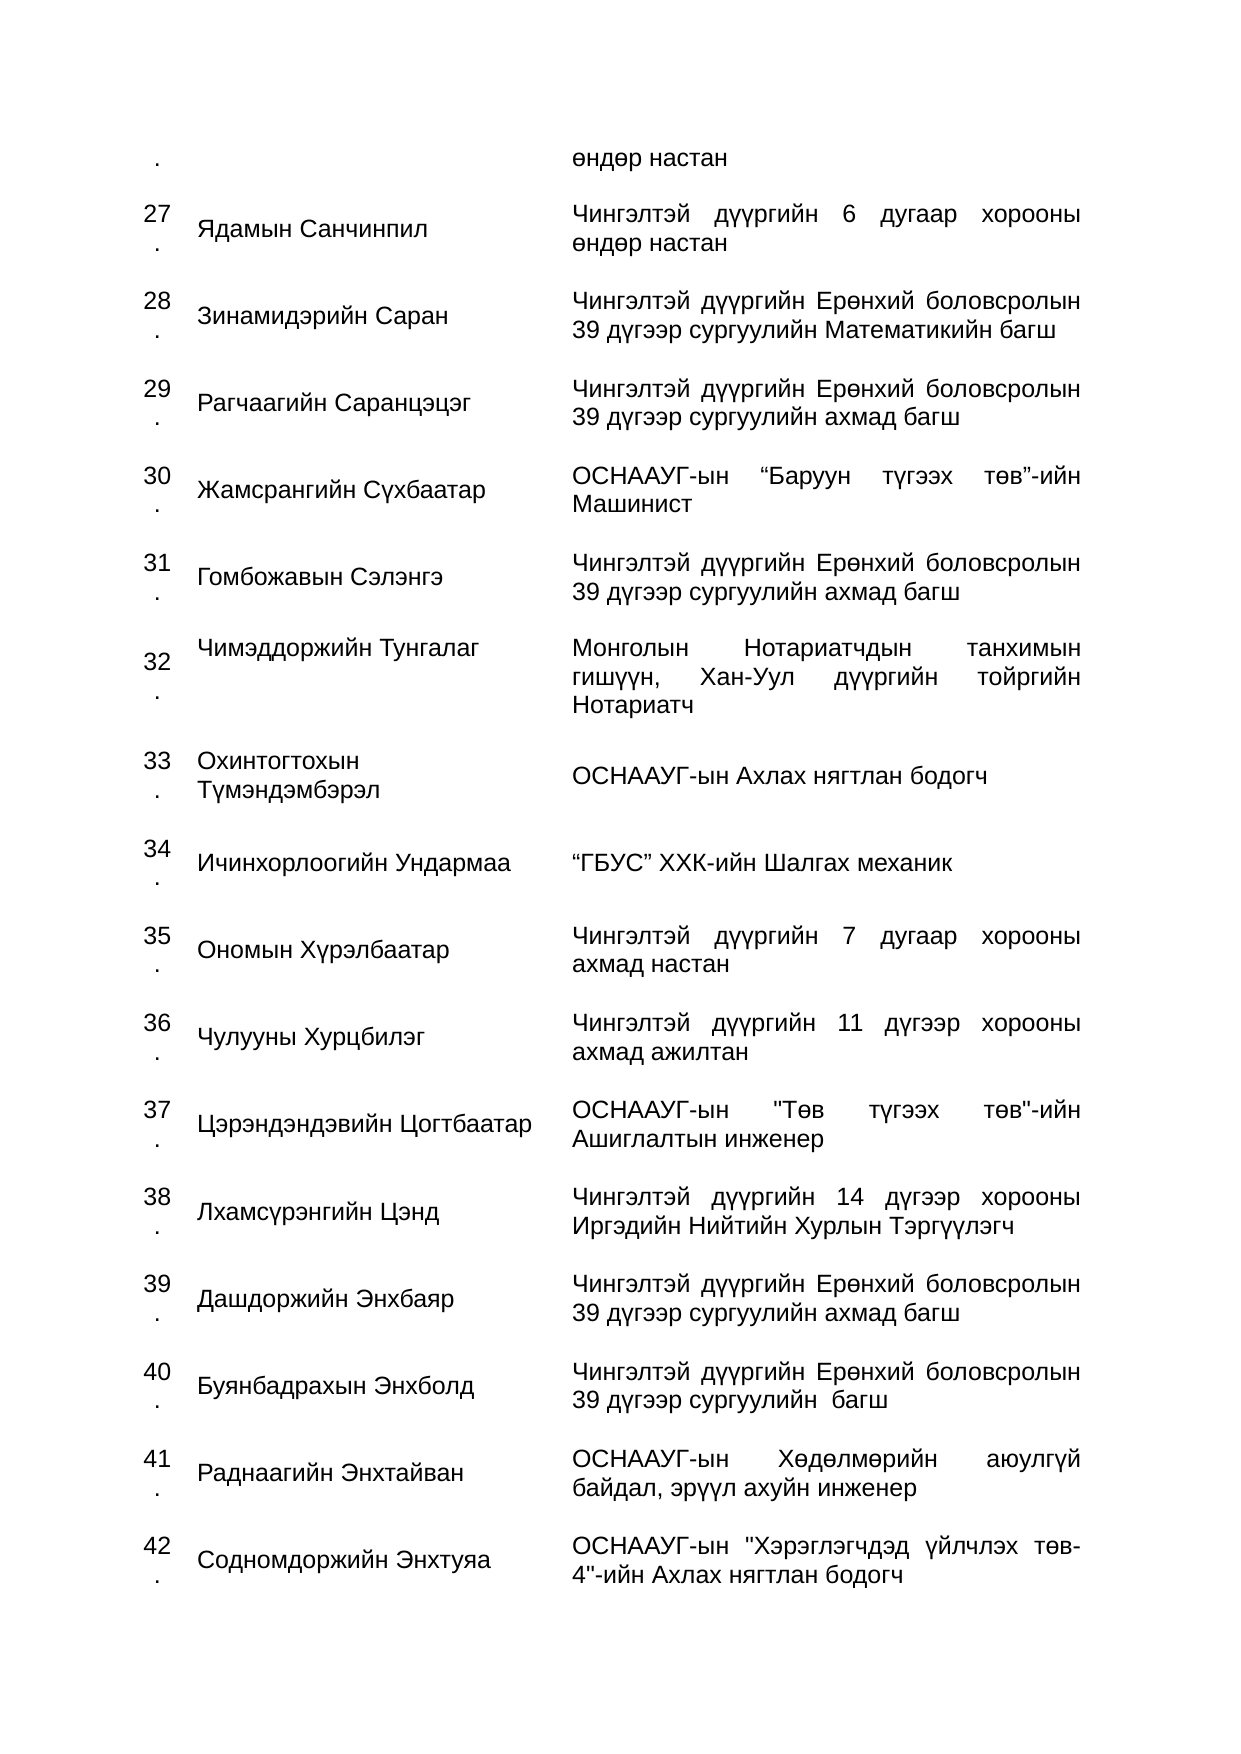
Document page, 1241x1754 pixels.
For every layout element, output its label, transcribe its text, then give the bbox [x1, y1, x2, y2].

table_cell . [128, 118, 186, 172]
table_cell Чингэлтэй дүүргийн 11 дүгээр хорооны ахмад ажилтан [561, 981, 1093, 1068]
table_cell Жамсрангийн Сүхбаатар [186, 434, 561, 521]
table_cell Чингэлтэй дүүргийн Ерөнхий боловсролын 39 дүгээр сургуулийн Математикийн багш [561, 259, 1093, 346]
table_cell 33. [128, 719, 186, 806]
table_cell 37. [128, 1068, 186, 1155]
table_cell өндөр настан [561, 118, 1093, 172]
table_cell 29. [128, 346, 186, 433]
table_cell Зинамидэрийн Саран [186, 259, 561, 346]
table_cell ОСНААУГ-ын Ахлах нягтлан бодогч [561, 719, 1093, 806]
table_cell Ядамын Санчинпил [186, 172, 561, 259]
table_cell 27. [128, 172, 186, 259]
table_cell ОСНААУГ-ын "Хэрэглэгчдэд үйлчлэх төв-4"-ийн Ахлах нягтлан бодогч [561, 1504, 1093, 1591]
table_cell 41. [128, 1417, 186, 1504]
table_cell Ичинхорлоогийн Ундармаа [186, 806, 561, 893]
table_cell Чингэлтэй дүүргийн 7 дугаар хорооны ахмад настан [561, 894, 1093, 981]
table_cell Чимэддоржийн Тунгалаг [186, 608, 561, 719]
table_cell 36. [128, 981, 186, 1068]
table_cell 34. [128, 806, 186, 893]
table_cell [186, 118, 561, 172]
table_cell Содномдоржийн Энхтуяа [186, 1504, 561, 1591]
table_cell Охинтогтохын Түмэндэмбэрэл [186, 719, 561, 806]
table_cell ОСНААУГ-ын Хөдөлмөрийн аюулгүй байдал, эрүүл ахуйн инженер [561, 1417, 1093, 1504]
table_cell 39. [128, 1242, 186, 1329]
table_cell “ГБУС” ХХК-ийн Шалгах механик [561, 806, 1093, 893]
table_cell Дашдоржийн Энхбаяр [186, 1242, 561, 1329]
table_cell Лхамсүрэнгийн Цэнд [186, 1155, 561, 1242]
table_cell Чингэлтэй дүүргийн 14 дүгээр хорооны Иргэдийн Нийтийн Хурлын Тэргүүлэгч [561, 1155, 1093, 1242]
table_cell 28. [128, 259, 186, 346]
table_cell 35. [128, 894, 186, 981]
table_cell Цэрэндэндэвийн Цогтбаатар [186, 1068, 561, 1155]
table_cell 31. [128, 521, 186, 608]
table_cell 38. [128, 1155, 186, 1242]
table_cell Гомбожавын Сэлэнгэ [186, 521, 561, 608]
table_cell Раднаагийн Энхтайван [186, 1417, 561, 1504]
table_cell 40. [128, 1329, 186, 1417]
table_cell Буянбадрахын Энхболд [186, 1329, 561, 1417]
table_cell Чингэлтэй дүүргийн Ерөнхий боловсролын 39 дүгээр сургуулийн ахмад багш [561, 1242, 1093, 1329]
table_cell 32. [128, 608, 186, 719]
table_cell Монголын Нотариатчдын танхимын гишүүн, Хан-Уул дүүргийн тойргийн Нотариатч [561, 608, 1093, 719]
table_cell ОСНААУГ-ын “Баруун түгээх төв”-ийн Машинист [561, 434, 1093, 521]
table_cell Рагчаагийн Саранцэцэг [186, 346, 561, 433]
table_cell Чингэлтэй дүүргийн Ерөнхий боловсролын 39 дүгээр сургуулийн ахмад багш [561, 521, 1093, 608]
table_cell Чингэлтэй дүүргийн Ерөнхий боловсролын 39 дүгээр сургуулийн багш [561, 1329, 1093, 1417]
table_cell Чингэлтэй дүүргийн 6 дугаар хорооны өндөр настан [561, 172, 1093, 259]
table_cell Чулууны Хурцбилэг [186, 981, 561, 1068]
table_cell ОСНААУГ-ын "Төв түгээх төв"-ийн Ашиглалтын инженер [561, 1068, 1093, 1155]
table_cell Чингэлтэй дүүргийн Ерөнхий боловсролын 39 дүгээр сургуулийн ахмад багш [561, 346, 1093, 433]
table_cell 42. [128, 1504, 186, 1591]
table_cell Ономын Хүрэлбаатар [186, 894, 561, 981]
table_cell 30. [128, 434, 186, 521]
